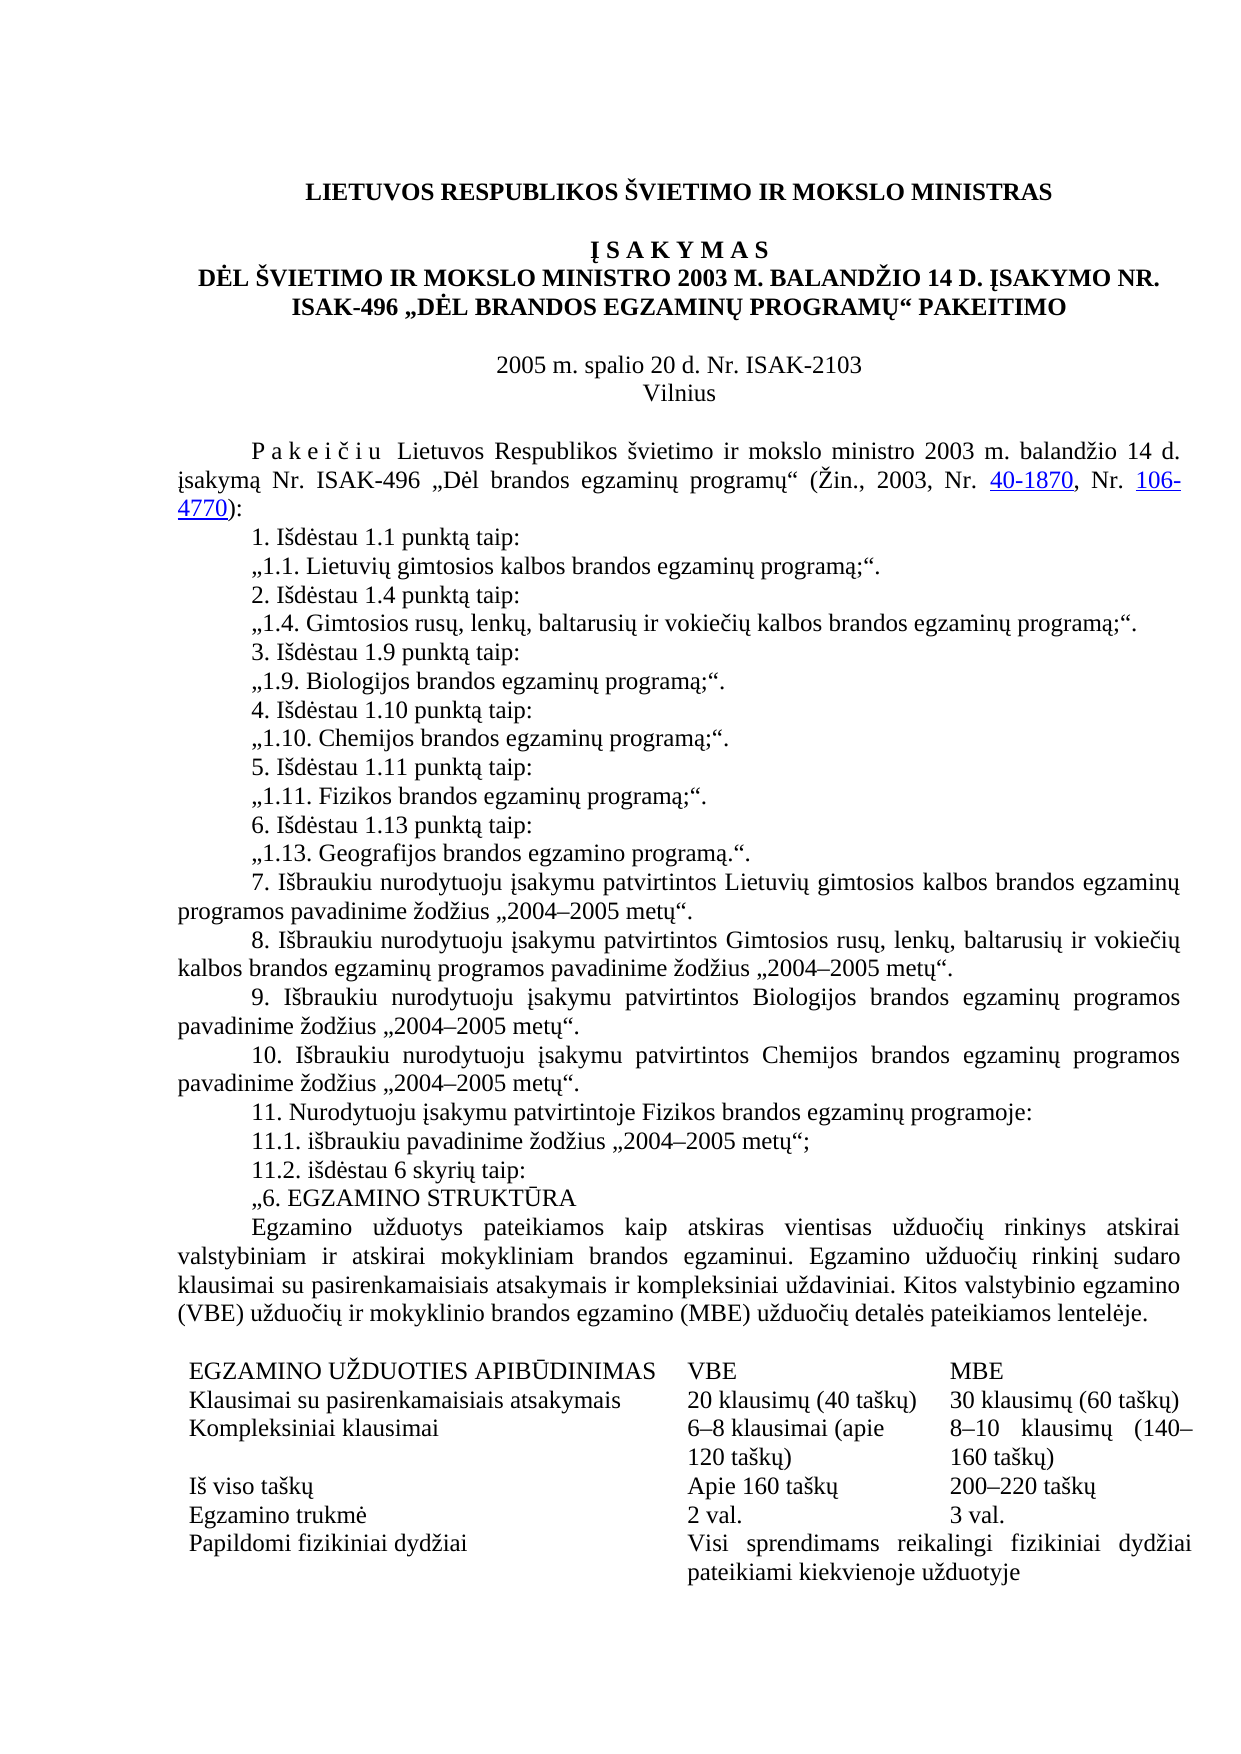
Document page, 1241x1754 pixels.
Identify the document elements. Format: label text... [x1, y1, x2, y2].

text „1.1. Lietuvių gimtosios kalbos brandos egzaminų programą;“. [177, 551, 1181, 580]
text LIETUVOS RESPUBLIKOS ŠVIETIMO IR MOKSLO MINISTRAS [177, 177, 1181, 206]
text „1.11. Fizikos brandos egzaminų programą;“. [177, 781, 1181, 810]
text „1.13. Geografijos brandos egzamino programą.“. [177, 838, 1181, 867]
text 10. Išbraukiu nurodytuoju įsakymu patvirtintos Chemijos brandos egzaminų programos pavadinime žodžius „2004–2005 metų“. [177, 1040, 1181, 1097]
table_cell 200–220 taškų [938, 1471, 1204, 1500]
table_cell 3 val. [938, 1500, 1204, 1528]
text 2. Išdėstau 1.4 punktą taip: [177, 580, 1181, 608]
table_header MBE [938, 1356, 1204, 1385]
table_cell Egzamino trukmė [177, 1500, 676, 1528]
table_cell 20 klausimų (40 taškų) [676, 1385, 938, 1413]
table_cell 8–10 klausimų (140–160 taškų) [938, 1414, 1204, 1471]
table_cell Visi sprendimams reikalingi fizikiniai dydžiai pateikiami kiekvienoje užduotyje [676, 1529, 1204, 1586]
table_cell Klausimai su pasirenkamaisiais atsakymais [177, 1385, 676, 1413]
text 11.1. išbraukiu pavadinime žodžius „2004–2005 metų“; [177, 1126, 1181, 1155]
text Egzamino užduotys pateikiamos kaip atskiras vientisas užduočių rinkinys atskirai valstybiniam ir atskirai mokykliniam brandos egzaminui. Egzamino užduočių rinkinį sudaro klausimai su pasirenkamaisiais atsakymais ir kompleksiniai uždaviniai. Kitos valstybinio egzamino (VBE) užduočių ir mokyklinio brandos egzamino (MBE) užduočių detalės pateikiamos lentelėje. [177, 1212, 1181, 1327]
text 3. Išdėstau 1.9 punktą taip: [177, 637, 1181, 666]
text „1.4. Gimtosios rusų, lenkų, baltarusių ir vokiečių kalbos brandos egzaminų programą;“. [177, 608, 1181, 637]
text 11. Nurodytuoju įsakymu patvirtintoje Fizikos brandos egzaminų programoje: [177, 1097, 1181, 1126]
text 11.2. išdėstau 6 skyrių taip: [177, 1155, 1181, 1183]
text Vilnius [177, 378, 1181, 407]
text „1.10. Chemijos brandos egzaminų programą;“. [177, 723, 1181, 752]
table_header EGZAMINO UŽDUOTIES APIBŪDINIMAS [177, 1356, 676, 1385]
table_cell 30 klausimų (60 taškų) [938, 1385, 1204, 1413]
table_cell Kompleksiniai klausimai [177, 1414, 676, 1471]
text 6. Išdėstau 1.13 punktą taip: [177, 810, 1181, 838]
text „1.9. Biologijos brandos egzaminų programą;“. [177, 666, 1181, 695]
table_cell Apie 160 taškų [676, 1471, 938, 1500]
text 7. Išbraukiu nurodytuoju įsakymu patvirtintos Lietuvių gimtosios kalbos brandos egzaminų programos pavadinime žodžius „2004–2005 metų“. [177, 867, 1181, 925]
table_header VBE [676, 1356, 938, 1385]
text 8. Išbraukiu nurodytuoju įsakymu patvirtintos Gimtosios rusų, lenkų, baltarusių ir vokiečių kalbos brandos egzaminų programos pavadinime žodžius „2004–2005 metų“. [177, 925, 1181, 982]
table_cell Iš viso taškų [177, 1471, 676, 1500]
text 1. Išdėstau 1.1 punktą taip: [177, 522, 1181, 551]
text „6. EGZAMINO STRUKTŪRA [177, 1183, 1181, 1212]
text 2005 m. spalio 20 d. Nr. ISAK-2103 [177, 350, 1181, 378]
text 9. Išbraukiu nurodytuoju įsakymu patvirtintos Biologijos brandos egzaminų programos pavadinime žodžius „2004–2005 metų“. [177, 982, 1181, 1040]
table_cell Papildomi fizikiniai dydžiai [177, 1529, 676, 1586]
table_cell 6–8 klausimai (apie 120 taškų) [676, 1414, 938, 1471]
text Į S A K Y M A S [177, 235, 1181, 263]
text 5. Išdėstau 1.11 punktą taip: [177, 752, 1181, 781]
text Pakeičiu Lietuvos Respublikos švietimo ir mokslo ministro 2003 m. balandžio 14 d. įsakymą Nr. ISAK-496 „Dėl brandos egzaminų programų“ (Žin., 2003, Nr. 40-1870, Nr. 106-4770): [177, 436, 1181, 522]
text 4. Išdėstau 1.10 punktą taip: [177, 695, 1181, 723]
text DĖL ŠVIETIMO IR MOKSLO MINISTRO 2003 M. BALANDŽIO 14 D. ĮSAKYMO NR. ISAK-496 „DĖL BRANDOS EGZAMINŲ PROGRAMŲ“ PAKEITIMO [177, 263, 1181, 321]
table_cell 2 val. [676, 1500, 938, 1528]
